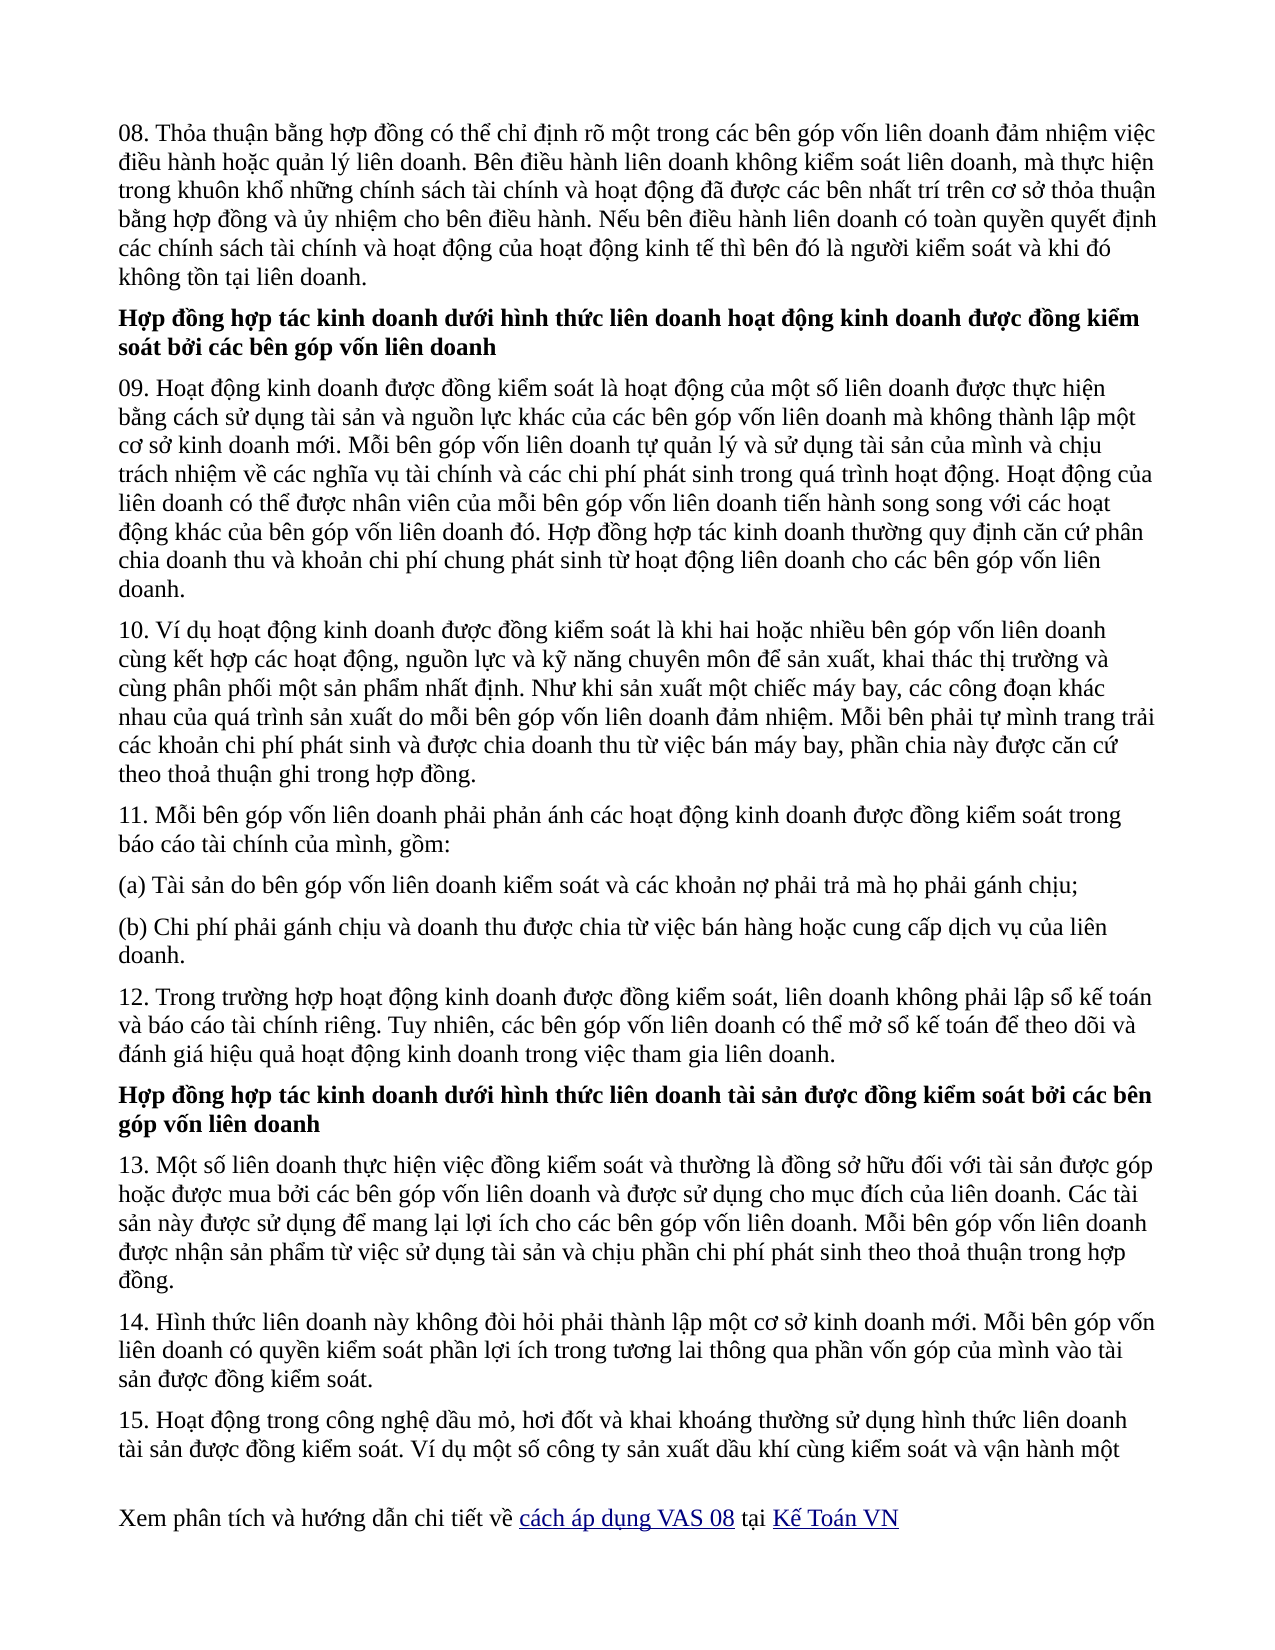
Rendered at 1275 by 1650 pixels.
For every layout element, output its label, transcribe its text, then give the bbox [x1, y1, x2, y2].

text Hợp đồng hợp tác kinh doanh dưới hình thức liên doanh tài sản được đồng kiểm soát bởi các bên góp vốn liên doanh [118, 1081, 1157, 1138]
text Hợp đồng hợp tác kinh doanh dưới hình thức liên doanh hoạt động kinh doanh được đồng kiểm soát bởi các bên góp vốn liên doanh [118, 303, 1157, 361]
text 11. Mỗi bên góp vốn liên doanh phải phản ánh các hoạt động kinh doanh được đồng kiểm soát trong báo cáo tài chính của mình, gồm: [118, 801, 1157, 858]
text 14. Hình thức liên doanh này không đòi hỏi phải thành lập một cơ sở kinh doanh mới. Mỗi bên góp vốn liên doanh có quyền kiểm soát phần lợi ích trong tương lai thông qua phần vốn góp của mình vào tài sản được đồng kiểm soát. [118, 1307, 1157, 1393]
text (b) Chi phí phải gánh chịu và doanh thu được chia từ việc bán hàng hoặc cung cấp dịch vụ của liên doanh. [118, 912, 1157, 969]
text (a) Tài sản do bên góp vốn liên doanh kiểm soát và các khoản nợ phải trả mà họ phải gánh chịu; [118, 871, 1157, 899]
text 08. Thỏa thuận bằng hợp đồng có thể chỉ định rõ một trong các bên góp vốn liên doanh đảm nhiệm việc điều hành hoặc quản lý liên doanh. Bên điều hành liên doanh không kiểm soát liên doanh, mà thực hiện trong khuôn khổ những chính sách tài chính và hoạt động đã được các bên nhất trí trên cơ sở thỏa thuận bằng hợp đồng và ủy nhiệm cho bên điều hành. Nếu bên điều hành liên doanh có toàn quyền quyết định các chính sách tài chính và hoạt động của hoạt động kinh tế thì bên đó là người kiểm soát và khi đó không tồn tại liên doanh. [118, 118, 1157, 291]
text 09. Hoạt động kinh doanh được đồng kiểm soát là hoạt động của một số liên doanh được thực hiện bằng cách sử dụng tài sản và nguồn lực khác của các bên góp vốn liên doanh mà không thành lập một cơ sở kinh doanh mới. Mỗi bên góp vốn liên doanh tự quản lý và sử dụng tài sản của mình và chịu trách nhiệm về các nghĩa vụ tài chính và các chi phí phát sinh trong quá trình hoạt động. Hoạt động của liên doanh có thể được nhân viên của mỗi bên góp vốn liên doanh tiến hành song song với các hoạt động khác của bên góp vốn liên doanh đó. Hợp đồng hợp tác kinh doanh thường quy định căn cứ phân chia doanh thu và khoản chi phí chung phát sinh từ hoạt động liên doanh cho các bên góp vốn liên doanh. [118, 373, 1157, 603]
text 10. Ví dụ hoạt động kinh doanh được đồng kiểm soát là khi hai hoặc nhiều bên góp vốn liên doanh cùng kết hợp các hoạt động, nguồn lực và kỹ năng chuyên môn để sản xuất, khai thác thị trường và cùng phân phối một sản phẩm nhất định. Như khi sản xuất một chiếc máy bay, các công đoạn khác nhau của quá trình sản xuất do mỗi bên góp vốn liên doanh đảm nhiệm. Mỗi bên phải tự mình trang trải các khoản chi phí phát sinh và được chia doanh thu từ việc bán máy bay, phần chia này được căn cứ theo thoả thuận ghi trong hợp đồng. [118, 616, 1157, 788]
text 12. Trong trường hợp hoạt động kinh doanh được đồng kiểm soát, liên doanh không phải lập sổ kế toán và báo cáo tài chính riêng. Tuy nhiên, các bên góp vốn liên doanh có thể mở sổ kế toán để theo dõi và đánh giá hiệu quả hoạt động kinh doanh trong việc tham gia liên doanh. [118, 982, 1157, 1068]
text 15. Hoạt động trong công nghệ dầu mỏ, hơi đốt và khai khoáng thường sử dụng hình thức liên doanh tài sản được đồng kiểm soát. Ví dụ một số công ty sản xuất dầu khí cùng kiểm soát và vận hành một [118, 1406, 1157, 1463]
text 13. Một số liên doanh thực hiện việc đồng kiểm soát và thường là đồng sở hữu đối với tài sản được góp hoặc được mua bởi các bên góp vốn liên doanh và được sử dụng cho mục đích của liên doanh. Các tài sản này được sử dụng để mang lại lợi ích cho các bên góp vốn liên doanh. Mỗi bên góp vốn liên doanh được nhận sản phẩm từ việc sử dụng tài sản và chịu phần chi phí phát sinh theo thoả thuận trong hợp đồng. [118, 1151, 1157, 1294]
